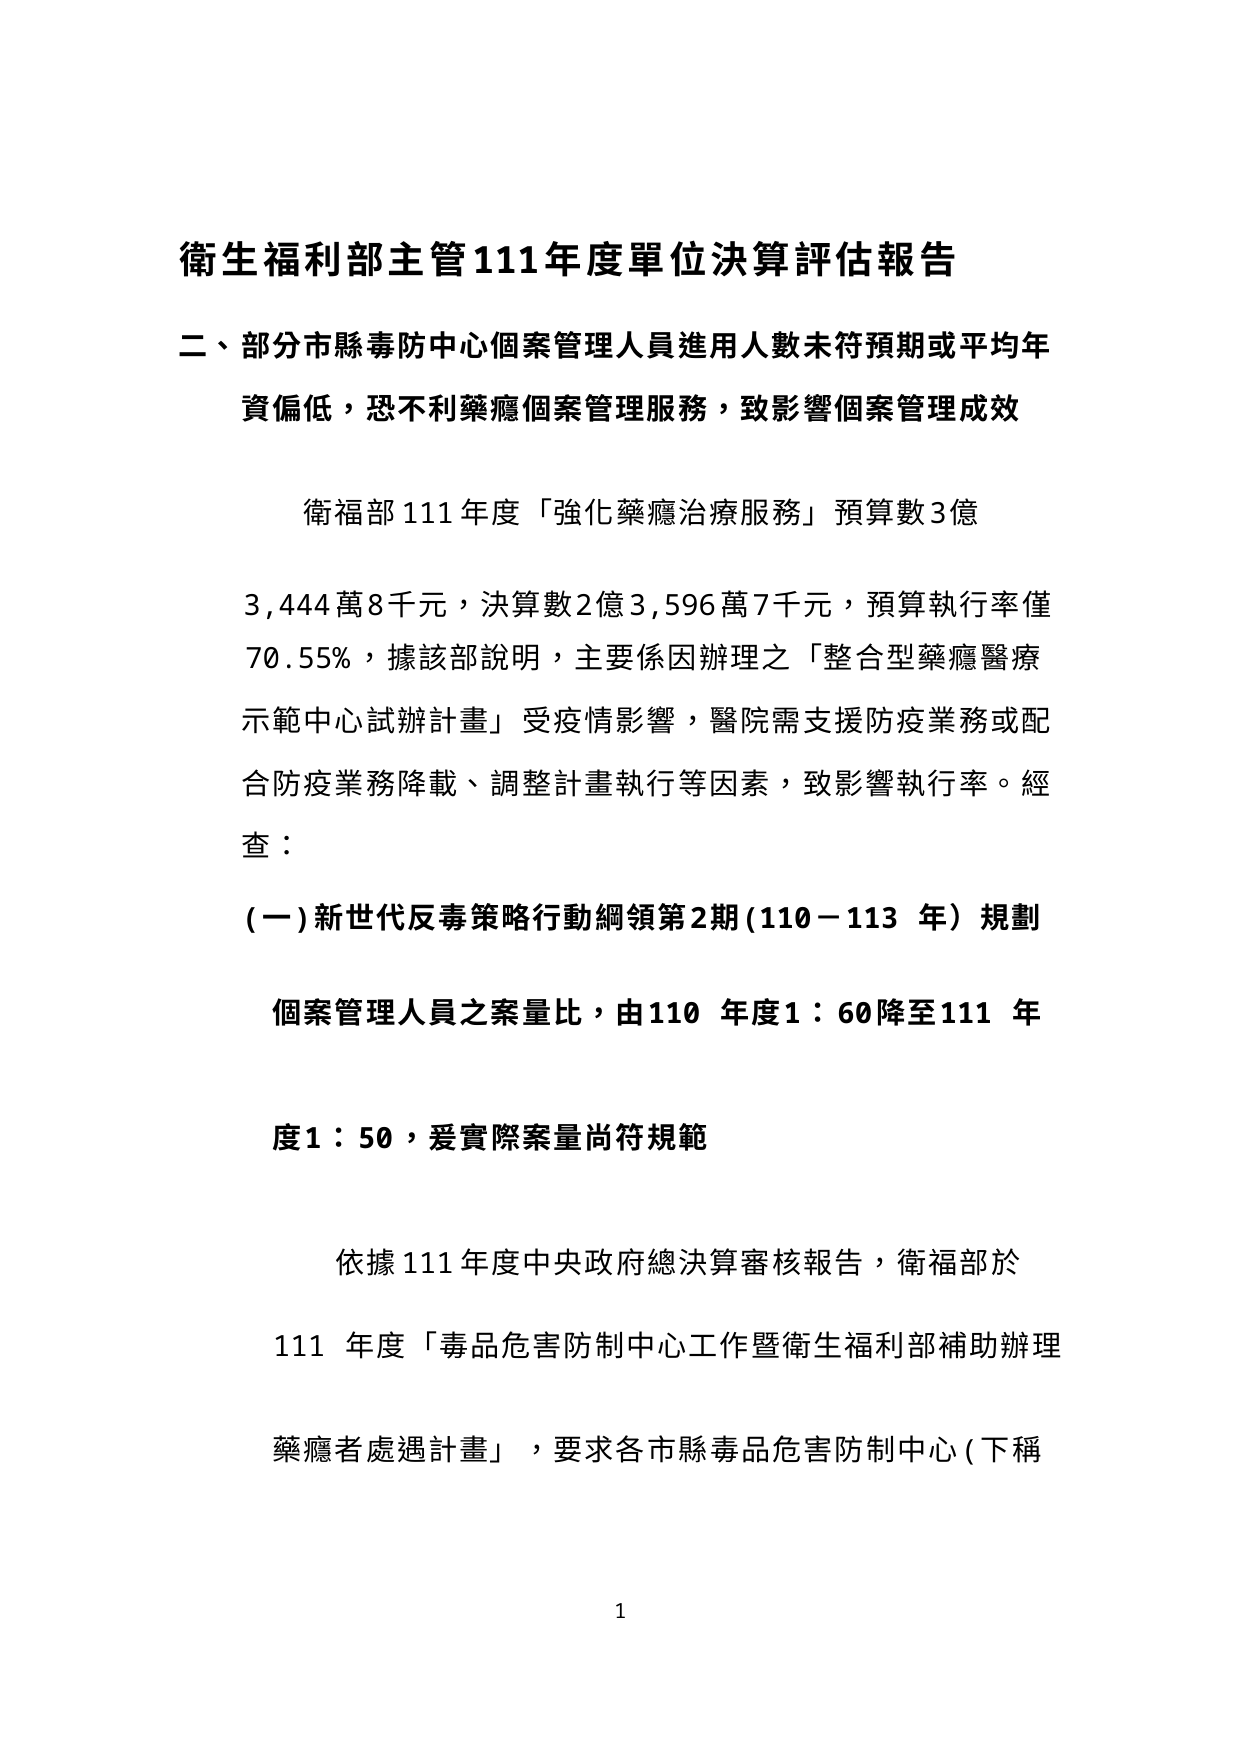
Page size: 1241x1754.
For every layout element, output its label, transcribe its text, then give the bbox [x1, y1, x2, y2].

text (一)新世代反毒策略行動綱領第2期(110－113 年）規劃個案管理人員之案量比，由110 年度1：60降至111 年度1：50，爰實際案量尚符規範 [236, 865, 1063, 1177]
text 衛生福利部主管111年度單位決算評估報告 [177, 177, 1063, 302]
text 依據111年度中央政府總決算審核報告，衛福部於111 年度「毒品危害防制中心工作暨衛生福利部補助辦理藥癮者處遇計畫」，要求各市縣毒品危害防制中心(下稱 [266, 1177, 1063, 1490]
text 二、部分市縣毒防中心個案管理人員進用人數未符預期或平均年資偏低，恐不利藥癮個案管理服務，致影響個案管理成效 [177, 302, 1063, 427]
text 衛福部111年度「強化藥癮治療服務」預算數3億3,444萬8千元，決算數2億3,596萬7千元，預算執行率僅70.55%，據該部說明，主要係因辦理之「整合型藥癮醫療示範中心試辦計畫」受疫情影響，醫院需支援防疫業務或配合防疫業務降載、調整計畫執行等因素，致影響執行率。經查： [236, 427, 1063, 865]
